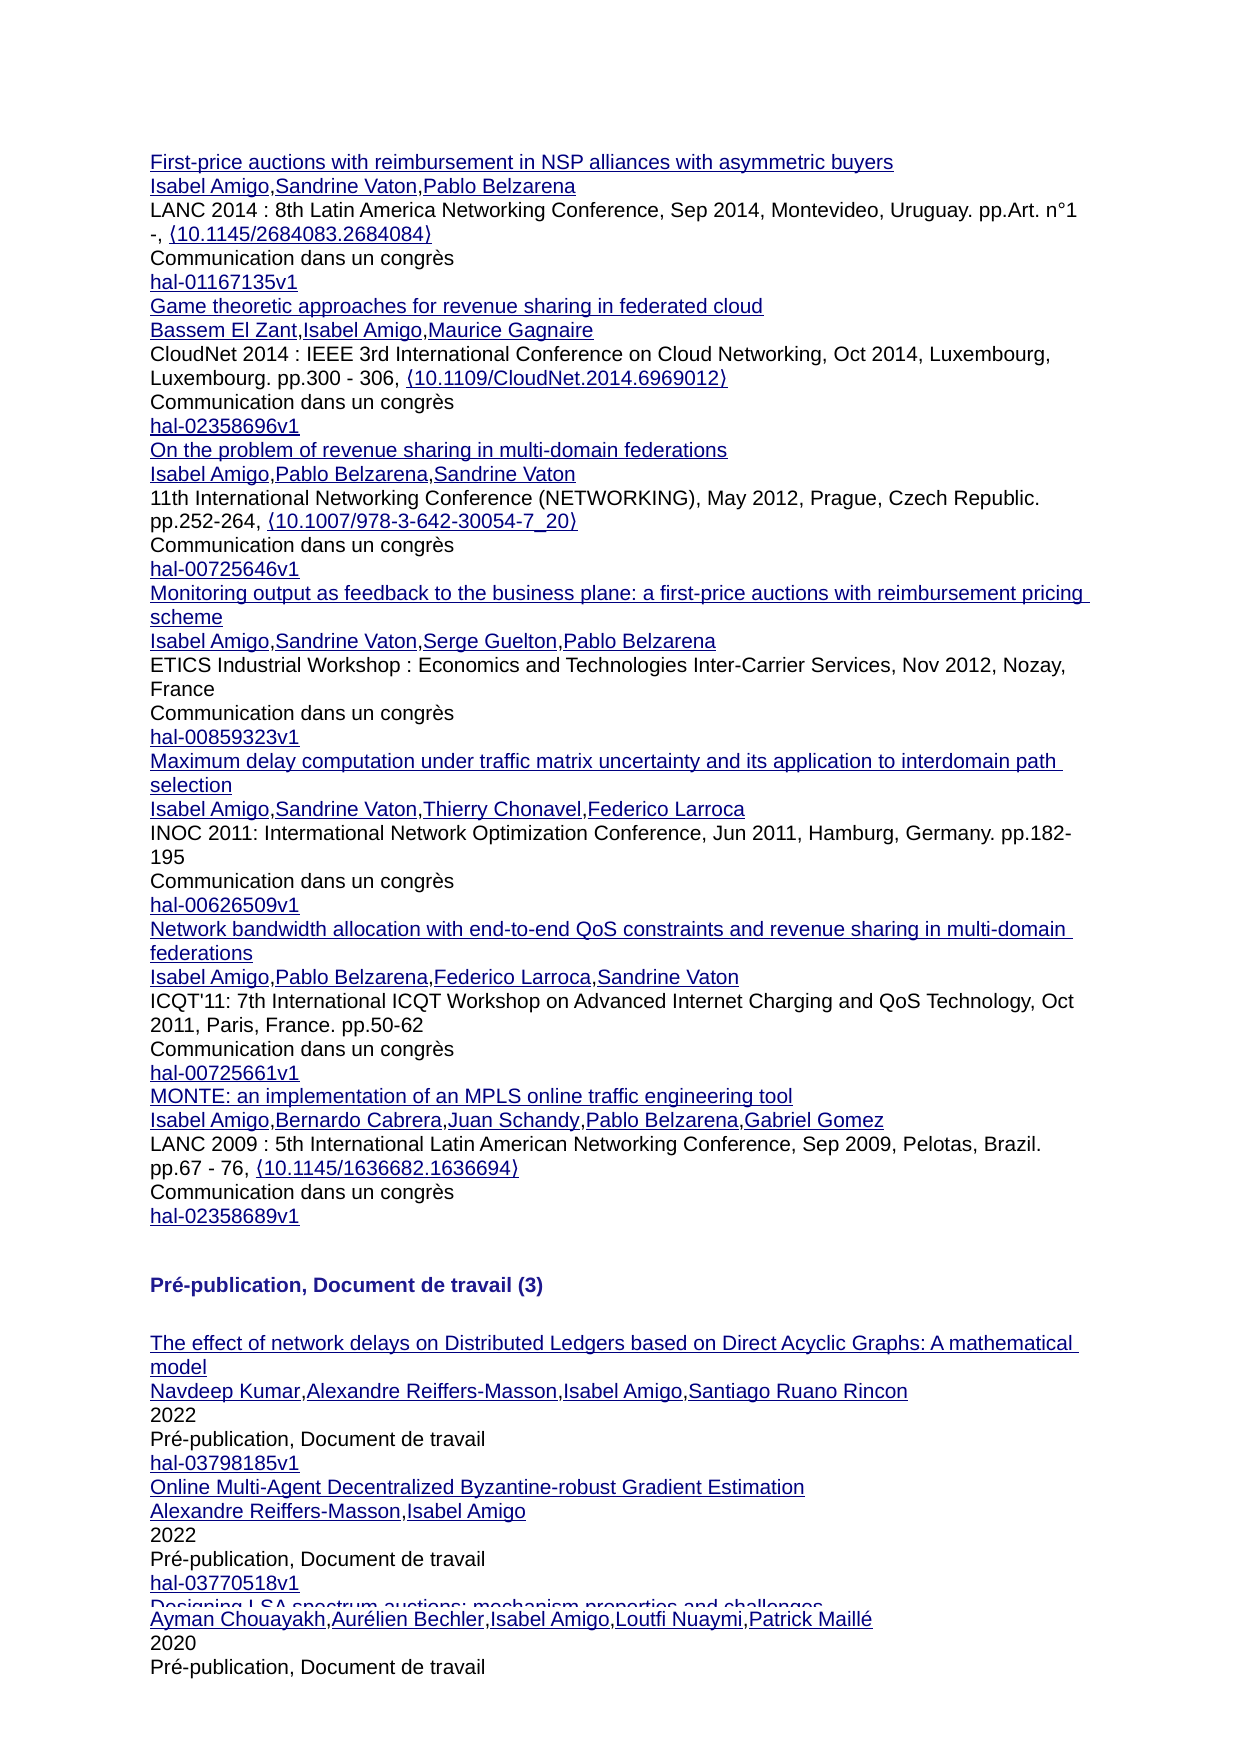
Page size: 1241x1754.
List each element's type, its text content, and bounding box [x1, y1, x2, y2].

table_cell scheme Isabel Amigo,Sandrine Vaton,Serge Guelton,Pablo Belzarena ETICS Industrial Workshop : Economics and Technologies Inter-Carrier Services, Nov 2012, Nozay, France Communication dans un congrès hal-00859323v1 [150, 603, 1090, 749]
table_cell On the problem of revenue sharing in multi-domain federations Isabel Amigo,Pablo Belzarena,Sandrine Vaton 11th International Networking Conference (NETWORKING), May 2012, Prague, Czech Republic. pp.252-264, ⟨10.1007/978-3-642-30054-7_20⟩ Communication dans un congrès hal-00725646v1 [150, 438, 1090, 581]
table_cell MONTE: an implementation of an MPLS online traffic engineering tool Isabel Amigo,Bernardo Cabrera,Juan Schandy,Pablo Belzarena,Gabriel Gomez LANC 2009 : 5th International Latin American Networking Conference, Sep 2009, Pelotas, Brazil. pp.67 - 76, ⟨10.1145/1636682.1636694⟩ Communication dans un congrès hal-02358689v1 [150, 1084, 1090, 1228]
table_cell Maximum delay computation under traffic matrix uncertainty and its application to interdomain path selection Isabel Amigo,Sandrine Vaton,Thierry Chonavel,Federico Larroca INOC 2011: Intermational Network Optimization Conference, Jun 2011, Hamburg, Germany. pp.182-195 Communication dans un congrès hal-00626509v1 [150, 749, 1090, 917]
table_cell Game theoretic approaches for revenue sharing in federated cloud Bassem El Zant,Isabel Amigo,Maurice Gagnaire CloudNet 2014 : IEEE 3rd International Conference on Cloud Networking, Oct 2014, Luxembourg, Luxembourg. pp.300 - 306, ⟨10.1109/CloudNet.2014.6969012⟩ Communication dans un congrès hal-02358696v1 [150, 294, 1090, 437]
table_cell Online Multi-Agent Decentralized Byzantine-robust Gradient Estimation Alexandre Reiffers-Masson,Isabel Amigo 2022 Pré-publication, Document de travail hal-03770518v1 [150, 1475, 1090, 1595]
table_cell Monitoring output as feedback to the business plane: a first-price auctions with reimbursement pricing [150, 581, 1090, 602]
table_header The effect of network delays on Distributed Ledgers based on Direct Acyclic Graphs: A mathematical model Navdeep Kumar,Alexandre Reiffers-Masson,Isabel Amigo,Santiago Ruano Rincon 2022 Pré-publication, Document de travail hal-03798185v1 [150, 1331, 1090, 1475]
table_cell First-price auctions with reimbursement in NSP alliances with asymmetric buyers Isabel Amigo,Sandrine Vaton,Pablo Belzarena LANC 2014 : 8th Latin America Networking Conference, Sep 2014, Montevideo, Uruguay. pp.Art. n°1 -, ⟨10.1145/2684083.2684084⟩ Communication dans un congrès hal-01167135v1 [150, 150, 1090, 294]
subtitle Pré-publication, Document de travail (3) [150, 1273, 1090, 1297]
table_cell Network bandwidth allocation with end-to-end QoS constraints and revenue sharing in multi-domain federations Isabel Amigo,Pablo Belzarena,Federico Larroca,Sandrine Vaton ICQT'11: 7th International ICQT Workshop on Advanced Internet Charging and QoS Technology, Oct 2011, Paris, France. pp.50-62 Communication dans un congrès hal-00725661v1 [150, 917, 1090, 1084]
table_cell Designing LSA spectrum auctions: mechanism properties and challenges Ayman Chouayakh,Aurélien Bechler,Isabel Amigo,Loutfi Nuaymi,Patrick Maillé 2020 Pré-publication, Document de travail [150, 1595, 1090, 1679]
